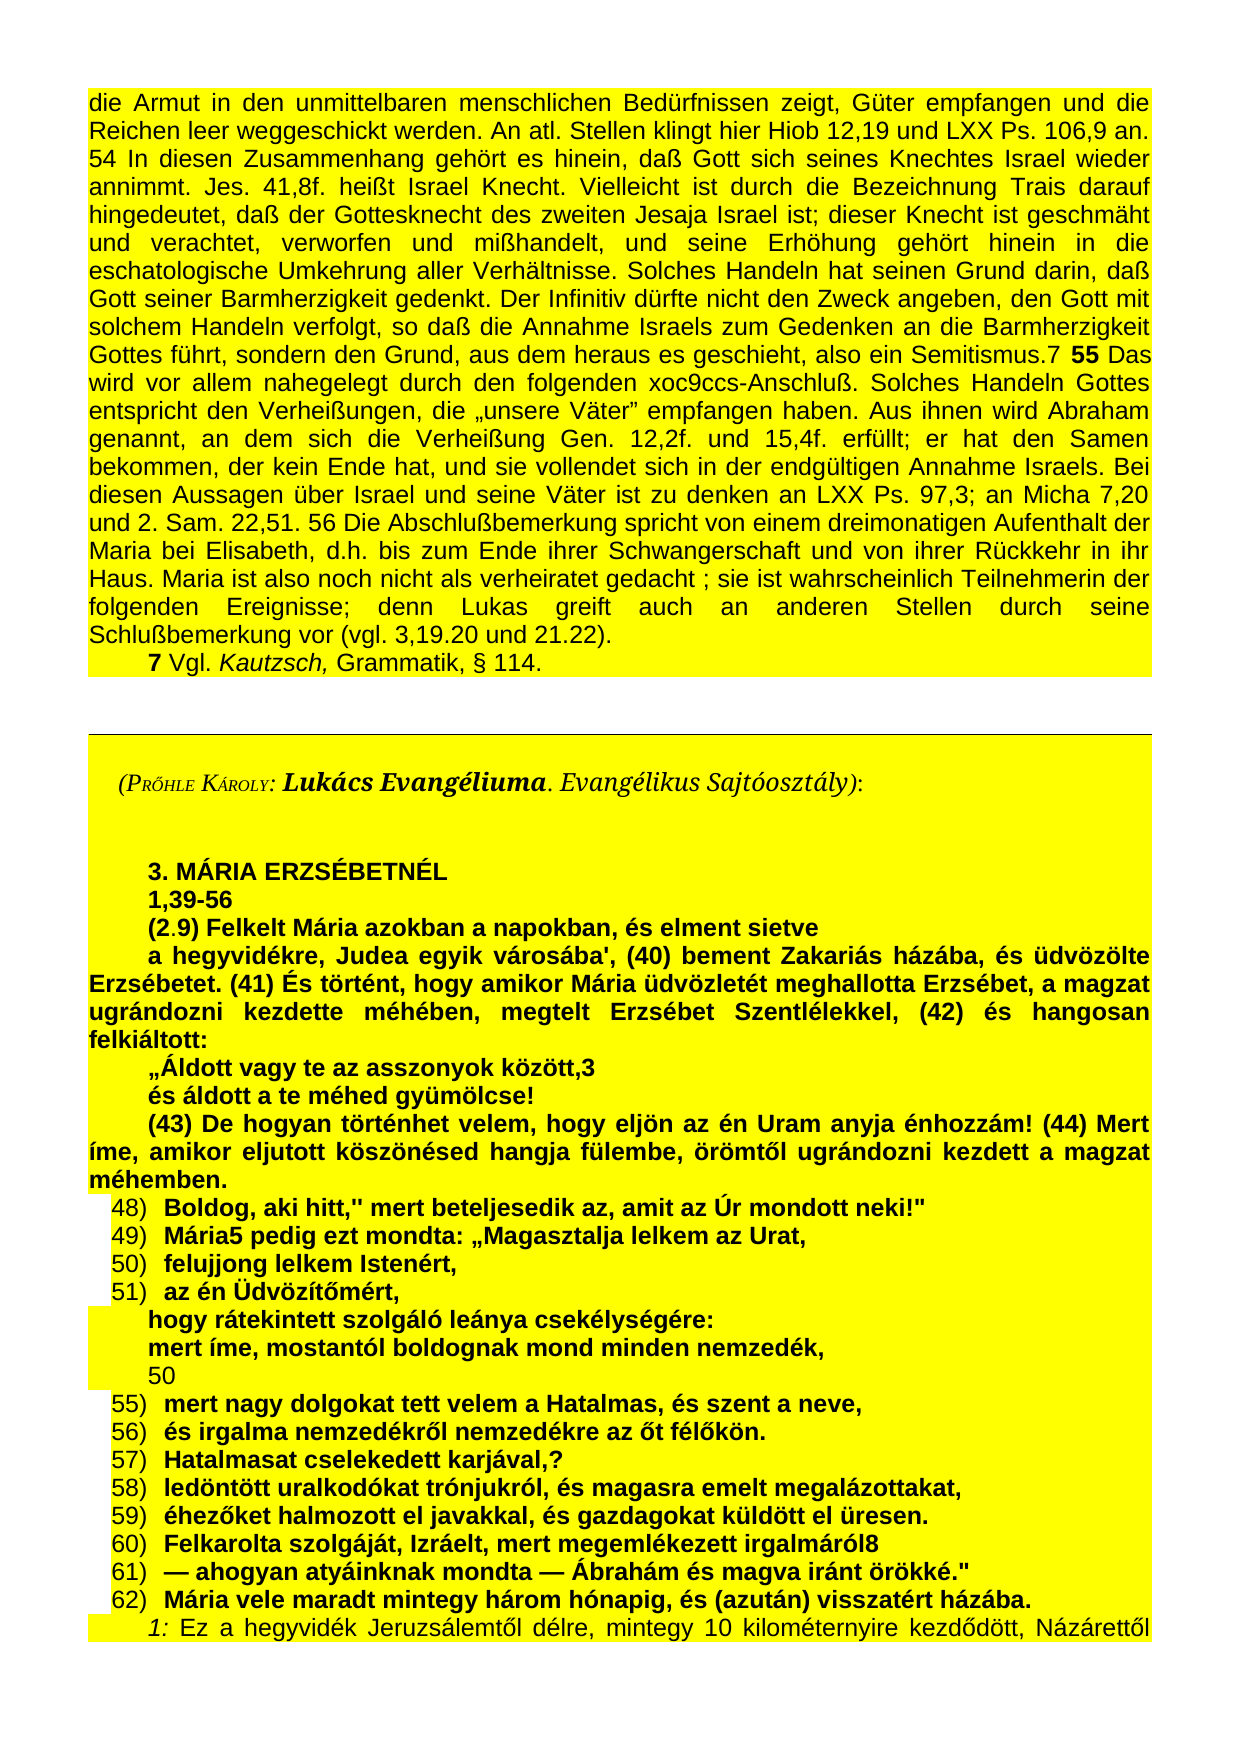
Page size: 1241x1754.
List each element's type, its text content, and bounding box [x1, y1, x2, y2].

list Boldog, aki hitt,'' mert beteljesedik az, amit az Úr mondott neki!" [111, 1194, 1152, 1222]
text die Armut in den unmittelbaren menschlichen Bedürfnissen zeigt, Güter empfangen und die Reichen leer weggeschickt werden. An atl. Stellen klingt hier Hiob 12,19 und LXX Ps. 106,9 an. 54 In diesen Zusammenhang gehört es hinein, daß Gott sich seines Knechtes Israel wieder annimmt. Jes. 41,8f. heißt Israel Knecht. Vielleicht ist durch die Bezeichnung Trais darauf hingedeutet, daß der Gottesknecht des zweiten Jesaja Israel ist; dieser Knecht ist geschmäht und verachtet, verworfen und mißhandelt, und seine Erhöhung gehört hinein in die eschatologische Umkehrung aller Verhältnisse. Solches Handeln hat seinen Grund darin, daß Gott seiner Barmherzigkeit gedenkt. Der Infinitiv dürfte nicht den Zweck angeben, den Gott mit solchem Handeln verfolgt, so daß die Annahme Israels zum Gedenken an die Barmherzigkeit Gottes führt, sondern den Grund, aus dem heraus es geschieht, also ein Semitismus.7 55 Das wird vor allem nahegelegt durch den folgenden xoc9ccs-Anschluß. Solches Handeln Gottes entspricht den Verheißungen, die „unsere Väter” empfangen haben. Aus ihnen wird Abraham genannt, an dem sich die Verheißung Gen. 12,2f. und 15,4f. erfüllt; er hat den Samen bekommen, der kein Ende hat, und sie vollendet sich in der endgültigen Annahme Israels. Bei diesen Aussagen über Israel und seine Väter ist zu denken an LXX Ps. 97,3; an Micha 7,20 und 2. Sam. 22,51. 56 Die Abschlußbemerkung spricht von einem dreimonatigen Aufenthalt der Maria bei Elisabeth, d.h. bis zum Ende ihrer Schwangerschaft und von ihrer Rückkehr in ihr Haus. Maria ist also noch nicht als verheiratet gedacht ; sie ist wahrscheinlich Teilnehmerin der folgenden Ereignisse; denn Lukas greift auch an anderen Stellen durch seine Schlußbemerkung vor (vgl. 3,19.20 und 21.22). [88, 88, 1152, 649]
text 1: Ez a hegyvidék Jeruzsálemtől délre, mintegy 10 kilométernyire kezdődött, Názárettől [88, 1614, 1152, 1642]
list mert nagy dolgokat tett velem a Hatalmas, és szent a neve, [111, 1390, 1152, 1418]
text a hegyvidékre, Judea egyik városába', (40) bement Zakariás házába, és üdvözölte Erzsébetet. (41) És történt, hogy amikor Mária üdvözletét meghallotta Erzsébet, a magzat ugrándozni kezdette méhében, megtelt Erzsébet Szentlélekkel, (42) és hangosan felkiáltott: [88, 942, 1152, 1054]
text 7 Vgl. Kautzsch, Grammatik, § 114. [88, 649, 1152, 677]
list és irgalma nemzedékről nemzedékre az őt félőkön. [111, 1418, 1152, 1446]
list éhezőket halmozott el javakkal, és gazdagokat küldött el üresen. [111, 1502, 1152, 1530]
list Mária vele maradt mintegy három hónapig, és (azután) visszatért házába. [111, 1586, 1152, 1614]
text és áldott a te méhed gyümölcse! [88, 1082, 1152, 1110]
text 50 [88, 1362, 1152, 1390]
text (43) De hogyan történhet velem, hogy eljön az én Uram anyja énhozzám! (44) Mert íme, amikor eljutott köszönésed hangja fülembe, örömtől ugrándozni kezdett a magzat méhemben. [88, 1110, 1152, 1194]
text hogy rátekintett szolgáló leánya csekélységére: [88, 1306, 1152, 1334]
text (2.9) Felkelt Mária azokban a napokban, és elment sietve [88, 914, 1152, 942]
text 3. MÁRIA ERZSÉBETNÉL [88, 858, 1152, 886]
list felujjong lelkem Istenért, [111, 1250, 1152, 1278]
text 1,39-56 [88, 886, 1152, 914]
list ledöntött uralkodókat trónjukról, és magasra emelt megalázottakat, [111, 1474, 1152, 1502]
text mert íme, mostantól boldognak mond minden nemzedék, [88, 1334, 1152, 1362]
list — ahogyan atyáinknak mondta — Ábrahám és magva iránt örökké." [111, 1558, 1152, 1586]
text „Áldott vagy te az asszonyok között,3 [88, 1054, 1152, 1082]
list Hatalmasat cselekedett karjával,? [111, 1446, 1152, 1474]
list Felkarolta szolgáját, Izráelt, mert megemlékezett irgalmáról8 [111, 1530, 1152, 1558]
text (Prőhle Károly: Lukács Evangéliuma. Evangélikus Sajtóosztály): [88, 735, 1152, 828]
list az én Üdvözítőmért, [111, 1278, 1152, 1306]
list Mária5 pedig ezt mondta: „Magasztalja lelkem az Urat, [111, 1222, 1152, 1250]
